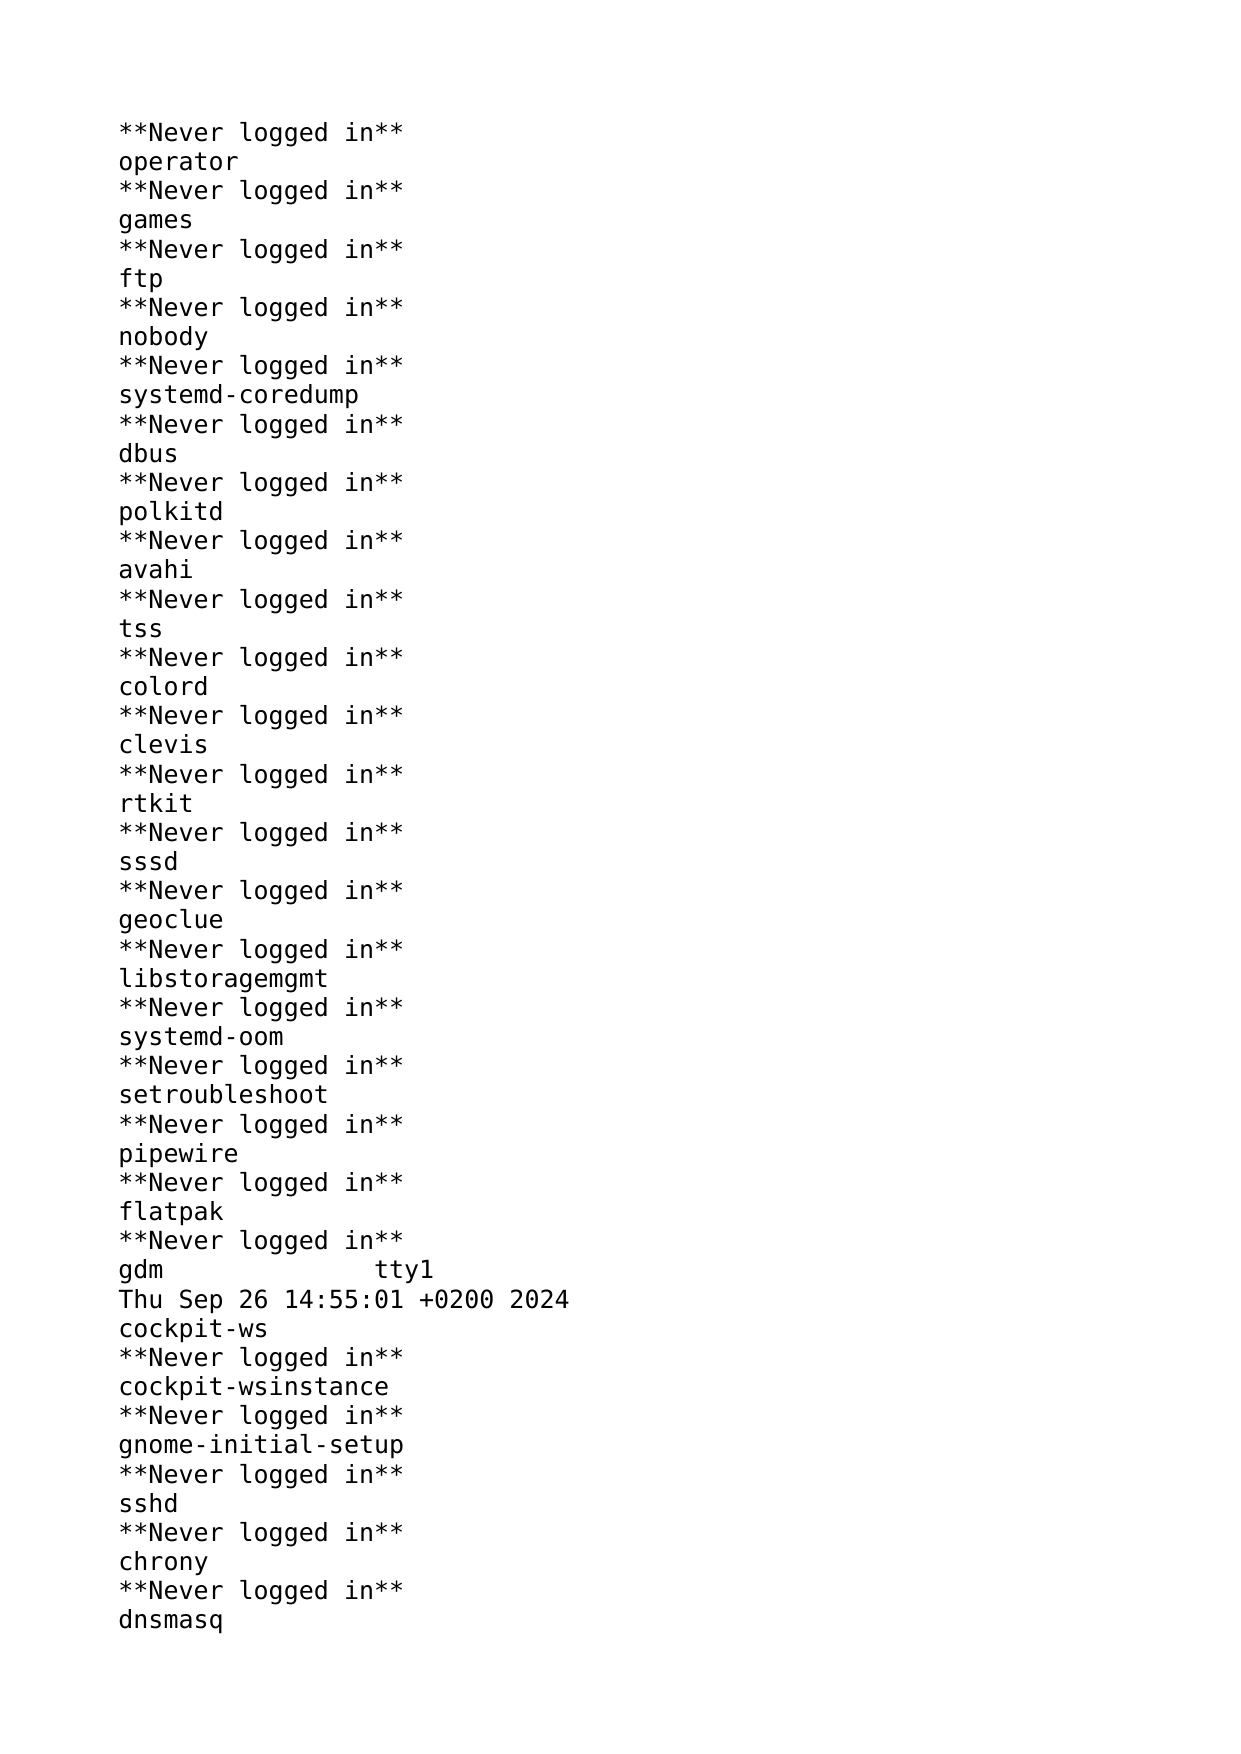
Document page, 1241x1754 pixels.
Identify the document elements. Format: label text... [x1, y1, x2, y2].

text **Never logged in** operator **Never logged in** games **Never logged in** ftp **Never logged in** nobody **Never logged in** systemd-coredump **Never logged in** dbus **Never logged in** polkitd **Never logged in** avahi **Never logged in** tss **Never logged in** colord **Never logged in** clevis **Never logged in** rtkit **Never logged in** sssd **Never logged in** geoclue **Never logged in** libstoragemgmt **Never logged in** systemd-oom **Never logged in** setroubleshoot **Never logged in** pipewire **Never logged in** flatpak **Never logged in** gdm tty1 Thu Sep 26 14:55:01 +0200 2024 cockpit-ws **Never logged in** cockpit-wsinstance **Never logged in** gnome-initial-setup **Never logged in** sshd **Never logged in** chrony **Never logged in** dnsmasq [118, 118, 1122, 1635]
